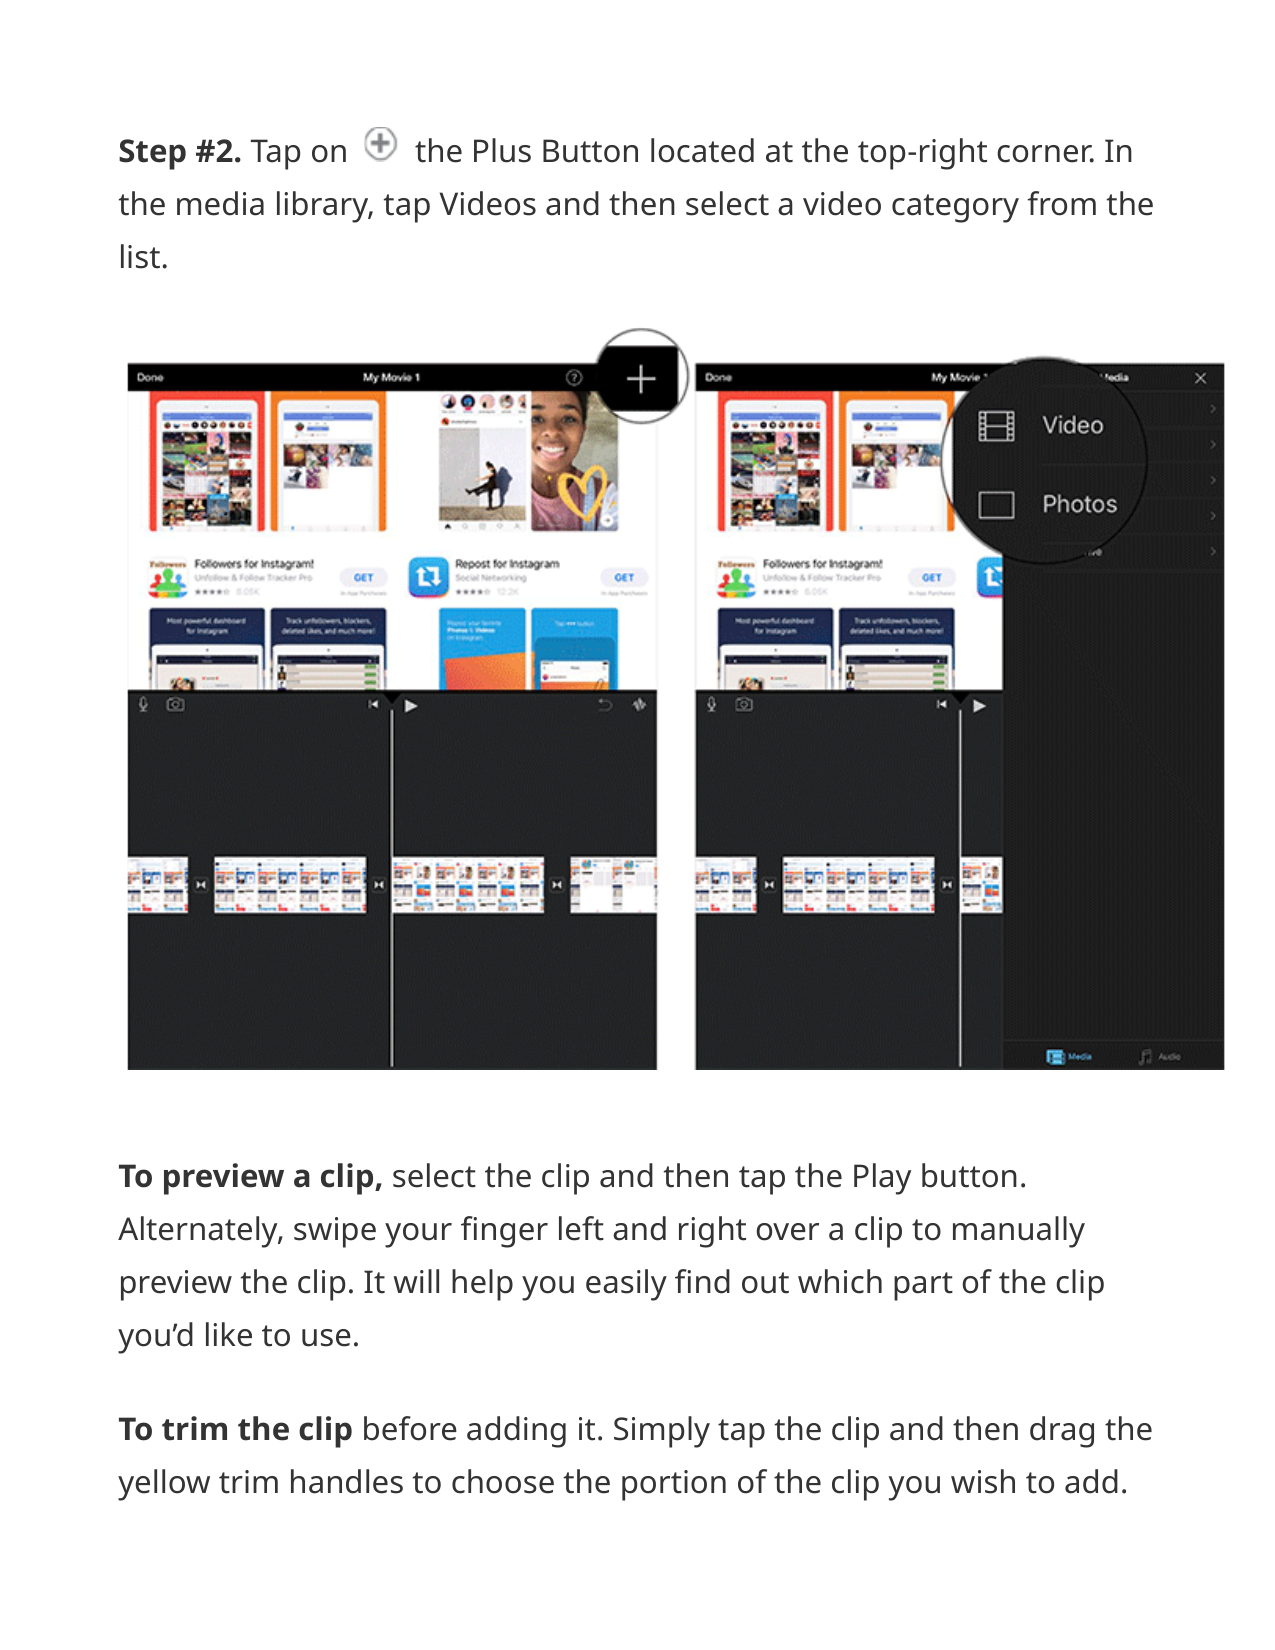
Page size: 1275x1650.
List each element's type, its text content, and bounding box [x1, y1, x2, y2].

text To preview a clip, select the clip and then tap the Play button. Alternately, swipe your finger left and right over a clip to manually preview the clip. It will help you easily find out which part of the clip you’d like to use. [118, 1143, 1157, 1356]
text Step #2. Tap on the Plus Button located at the top-right corner. In the media library, tap Videos and then select a video category from the list. [118, 118, 1157, 277]
picture [364, 127, 399, 162]
text To trim the clip before adding it. Simply tap the clip and then drag the yellow trim handles to choose the portion of the clip you wish to add. [118, 1396, 1157, 1502]
picture [127, 327, 1225, 1070]
